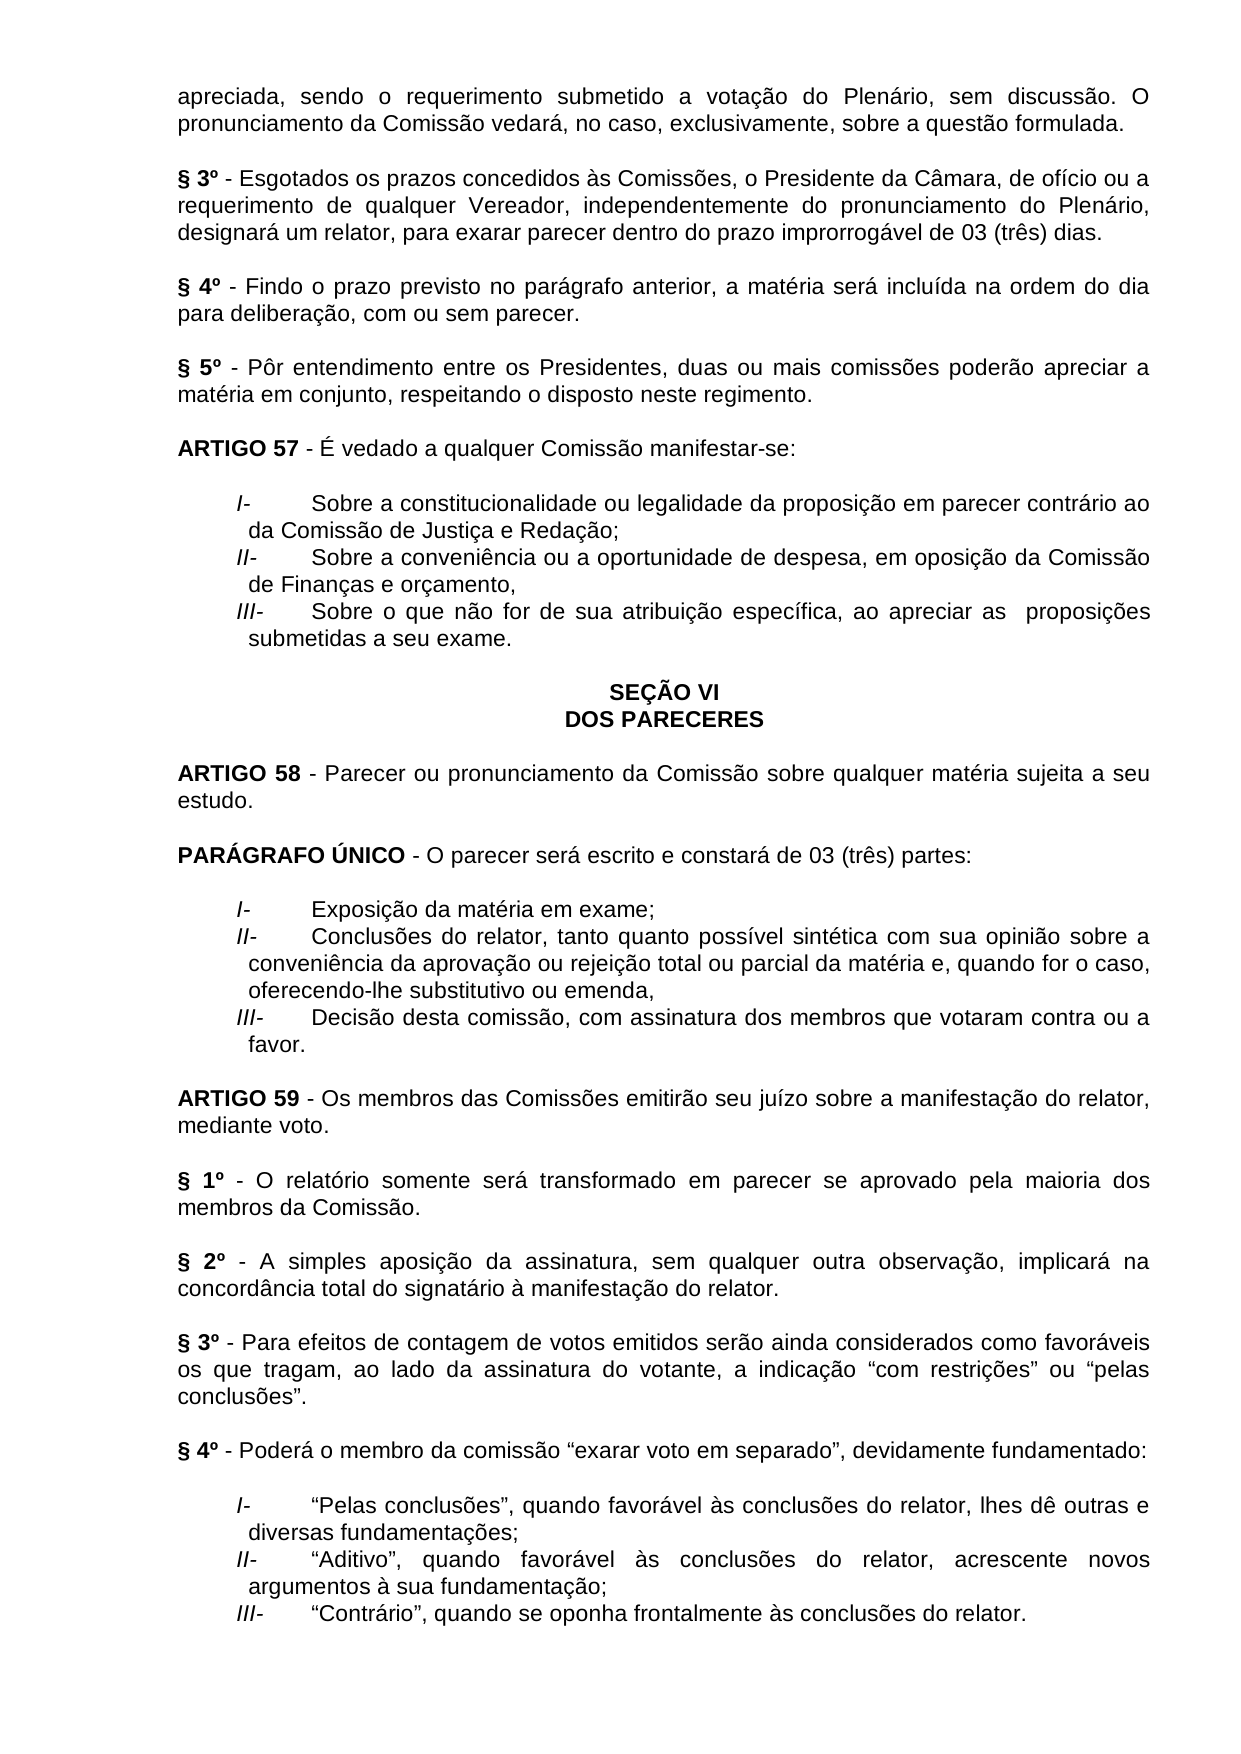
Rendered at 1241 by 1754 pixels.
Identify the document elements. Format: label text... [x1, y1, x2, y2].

subtitle § 1º - O relatório somente será transformado em parecer se aprovado pela maioria dos membros da Comissão. [177, 1166, 1152, 1220]
subtitle ARTIGO 58 - Parecer ou pronunciamento da Comissão sobre qualquer matéria sujeita a seu estudo. [177, 760, 1152, 814]
subtitle apreciada, sendo o requerimento submetido a votação do Plenário, sem discussão. O pronunciamento da Comissão vedará, no caso, exclusivamente, sobre a questão formulada. [177, 83, 1152, 137]
subtitle § 4º - Findo o prazo previsto no parágrafo anterior, a matéria será incluída na ordem do dia para deliberação, com ou sem parecer. [177, 272, 1152, 326]
subtitle “Aditivo”, quando favorável às conclusões do relator, acrescente novos argumentos à sua fundamentação; [236, 1545, 1152, 1599]
subtitle “Pelas conclusões”, quando favorável às conclusões do relator, lhes dê outras e diversas fundamentações; [236, 1491, 1152, 1545]
subtitle § 2º - A simples aposição da assinatura, sem qualquer outra observação, implicará na concordância total do signatário à manifestação do relator. [177, 1247, 1152, 1301]
subtitle Sobre o que não for de sua atribuição específica, ao apreciar as proposições submetidas a seu exame. [236, 597, 1152, 651]
subtitle § 4º - Poderá o membro da comissão “exarar voto em separado”, devidamente fundamentado: [177, 1437, 1152, 1464]
subtitle “Contrário”, quando se oponha frontalmente às conclusões do relator. [236, 1599, 1152, 1626]
subtitle PARÁGRAFO ÚNICO - O parecer será escrito e constará de 03 (três) partes: [177, 841, 1152, 868]
subtitle Exposição da matéria em exame; [236, 895, 1152, 922]
subtitle ARTIGO 59 - Os membros das Comissões emitirão seu juízo sobre a manifestação do relator, mediante voto. [177, 1085, 1152, 1139]
subtitle § 5º - Pôr entendimento entre os Presidentes, duas ou mais comissões poderão apreciar a matéria em conjunto, respeitando o disposto neste regimento. [177, 353, 1152, 408]
subtitle Sobre a conveniência ou a oportunidade de despesa, em oposição da Comissão de Finanças e orçamento, [236, 543, 1152, 597]
subtitle § 3º - Esgotados os prazos concedidos às Comissões, o Presidente da Câmara, de ofício ou a requerimento de qualquer Vereador, independentemente do pronunciamento do Plenário, designará um relator, para exarar parecer dentro do prazo improrrogável de 03 (três) dias. [177, 164, 1152, 245]
subtitle DOS PARECERES [177, 706, 1152, 733]
subtitle SEÇÃO VI [177, 678, 1152, 706]
subtitle § 3º - Para efeitos de contagem de votos emitidos serão ainda considerados como favoráveis os que tragam, ao lado da assinatura do votante, a indicação “com restrições” ou “pelas conclusões”. [177, 1328, 1152, 1410]
subtitle Sobre a constitucionalidade ou legalidade da proposição em parecer contrário ao da Comissão de Justiça e Redação; [236, 489, 1152, 543]
subtitle Conclusões do relator, tanto quanto possível sintética com sua opinião sobre a conveniência da aprovação ou rejeição total ou parcial da matéria e, quando for o caso, oferecendo-lhe substitutivo ou emenda, [236, 922, 1152, 1003]
subtitle ARTIGO 57 - É vedado a qualquer Comissão manifestar-se: [177, 435, 1152, 462]
subtitle Decisão desta comissão, com assinatura dos membros que votaram contra ou a favor. [236, 1003, 1152, 1058]
